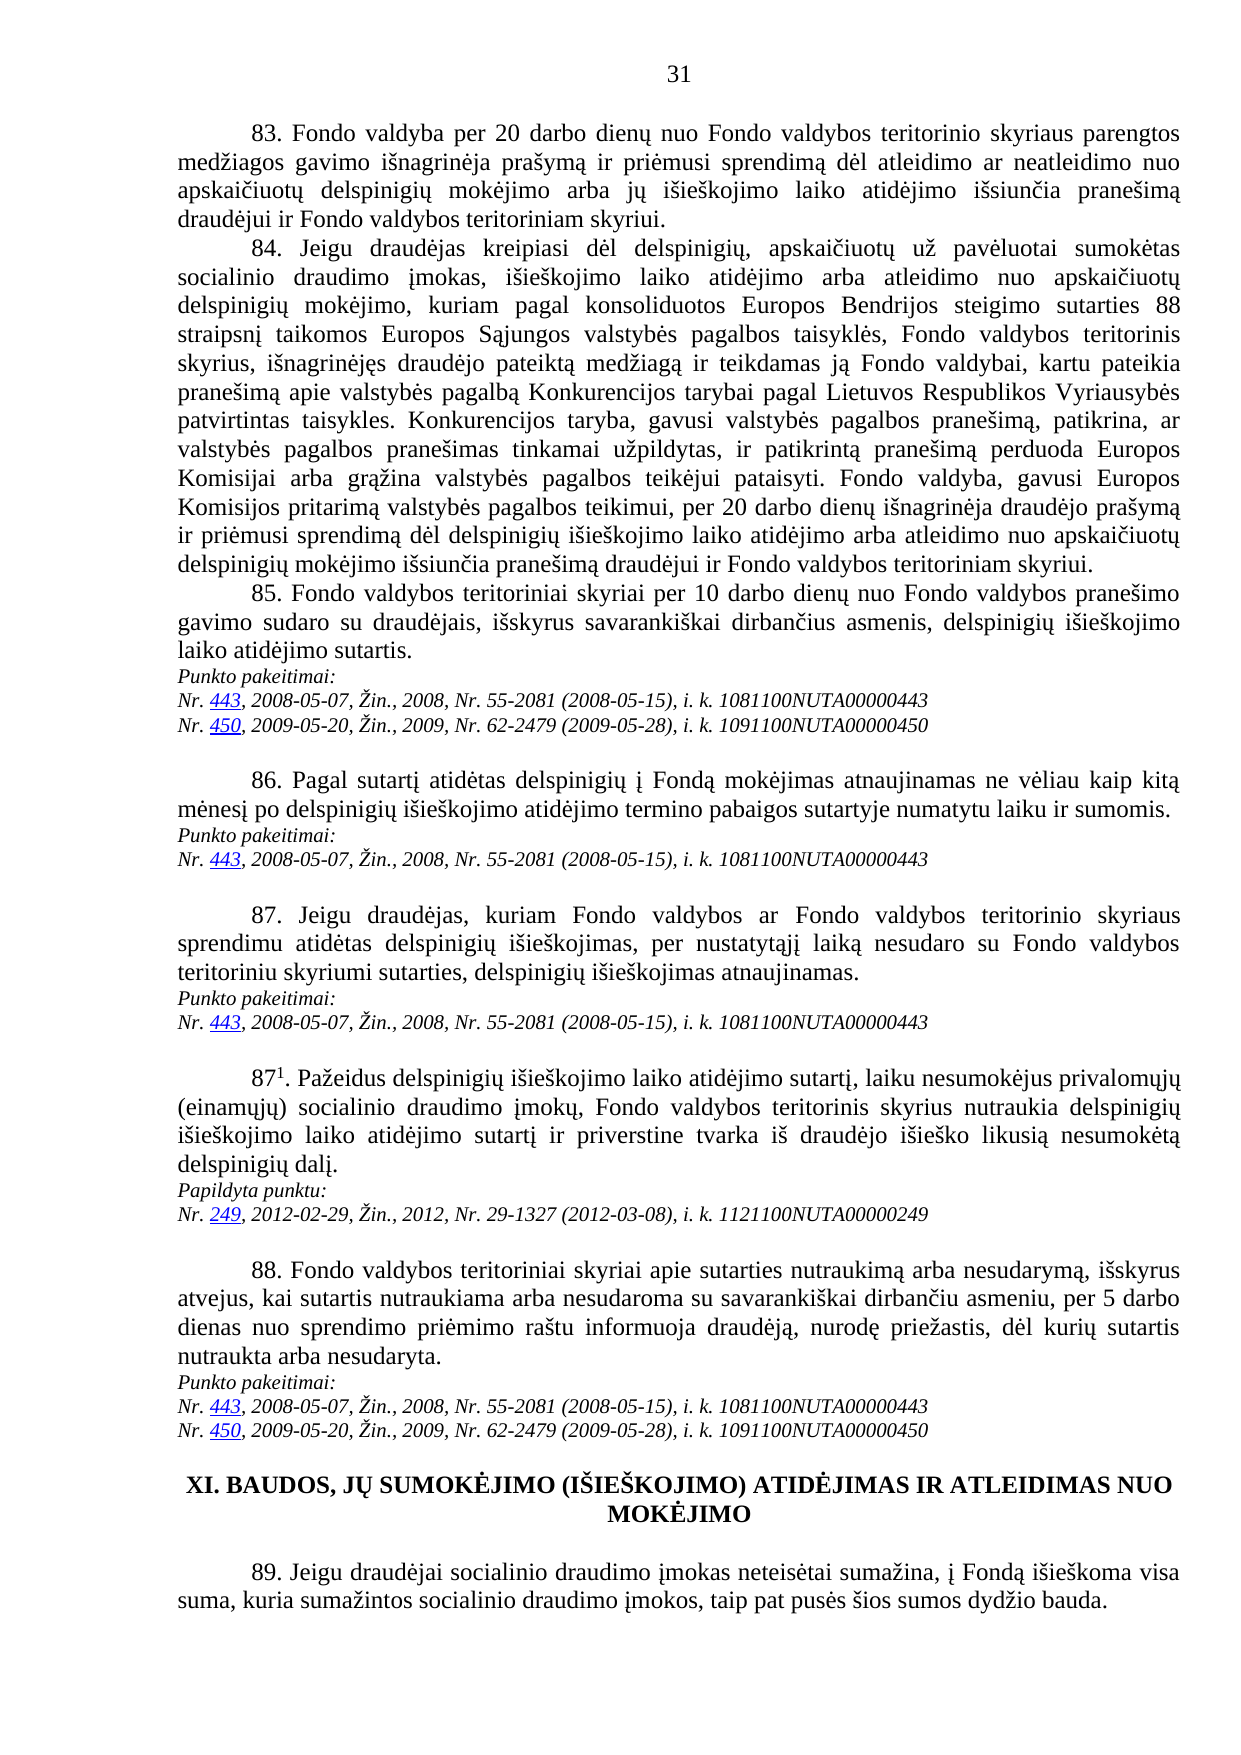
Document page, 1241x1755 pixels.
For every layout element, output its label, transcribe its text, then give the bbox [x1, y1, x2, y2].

text Nr. 450, 2009-05-20, Žin., 2009, Nr. 62-2479 (2009-05-28), i. k. 1091100NUTA00000450 [177, 1418, 1181, 1442]
text Punkto pakeitimai: [177, 664, 1181, 688]
text Punkto pakeitimai: [177, 1370, 1181, 1394]
text Punkto pakeitimai: [177, 823, 1181, 847]
text 85. Fondo valdybos teritoriniai skyriai per 10 darbo dienų nuo Fondo valdybos pranešimo gavimo sudaro su draudėjais, išskyrus savarankiškai dirbančius asmenis, delspinigių išieškojimo laiko atidėjimo sutartis. [177, 578, 1181, 664]
text 88. Fondo valdybos teritoriniai skyriai apie sutarties nutraukimą arba nesudarymą, išskyrus atvejus, kai sutartis nutraukiama arba nesudaroma su savarankiškai dirbančiu asmeniu, per 5 darbo dienas nuo sprendimo priėmimo raštu informuoja draudėją, nurodę priežastis, dėl kurių sutartis nutraukta arba nesudaryta. [177, 1255, 1181, 1370]
text Nr. 443, 2008-05-07, Žin., 2008, Nr. 55-2081 (2008-05-15), i. k. 1081100NUTA00000443 [177, 847, 1181, 871]
text 87. Jeigu draudėjas, kuriam Fondo valdybos ar Fondo valdybos teritorinio skyriaus sprendimu atidėtas delspinigių išieškojimas, per nustatytąjį laiką nesudaro su Fondo valdybos teritoriniu skyriumi sutarties, delspinigių išieškojimas atnaujinamas. [177, 900, 1181, 986]
text Papildyta punktu: [177, 1178, 1181, 1202]
text 83. Fondo valdyba per 20 darbo dienų nuo Fondo valdybos teritorinio skyriaus parengtos medžiagos gavimo išnagrinėja prašymą ir priėmusi sprendimą dėl atleidimo ar neatleidimo nuo apskaičiuotų delspinigių mokėjimo arba jų išieškojimo laiko atidėjimo išsiunčia pranešimą draudėjui ir Fondo valdybos teritoriniam skyriui. [177, 118, 1181, 233]
text Nr. 443, 2008-05-07, Žin., 2008, Nr. 55-2081 (2008-05-15), i. k. 1081100NUTA00000443 [177, 1394, 1181, 1418]
text Nr. 249, 2012-02-29, Žin., 2012, Nr. 29-1327 (2012-03-08), i. k. 1121100NUTA00000249 [177, 1202, 1181, 1226]
text Nr. 443, 2008-05-07, Žin., 2008, Nr. 55-2081 (2008-05-15), i. k. 1081100NUTA00000443 [177, 688, 1181, 712]
text XI. BAUDOS, JŲ SUMOKĖJIMO (IŠIEŠKOJIMO) ATIDĖJIMAS IR ATLEIDIMAS NUO MOKĖJIMO [177, 1471, 1181, 1528]
text Punkto pakeitimai: [177, 986, 1181, 1010]
text 89. Jeigu draudėjai socialinio draudimo įmokas neteisėtai sumažina, į Fondą išieškoma visa suma, kuria sumažintos socialinio draudimo įmokos, taip pat pusės šios sumos dydžio bauda. [177, 1557, 1181, 1614]
text 84. Jeigu draudėjas kreipiasi dėl delspinigių, apskaičiuotų už pavėluotai sumokėtas socialinio draudimo įmokas, išieškojimo laiko atidėjimo arba atleidimo nuo apskaičiuotų delspinigių mokėjimo, kuriam pagal konsoliduotos Europos Bendrijos steigimo sutarties 88 straipsnį taikomos Europos Sąjungos valstybės pagalbos taisyklės, Fondo valdybos teritorinis skyrius, išnagrinėjęs draudėjo pateiktą medžiagą ir teikdamas ją Fondo valdybai, kartu pateikia pranešimą apie valstybės pagalbą Konkurencijos tarybai pagal Lietuvos Respublikos Vyriausybės patvirtintas taisykles. Konkurencijos taryba, gavusi valstybės pagalbos pranešimą, patikrina, ar valstybės pagalbos pranešimas tinkamai užpildytas, ir patikrintą pranešimą perduoda Europos Komisijai arba grąžina valstybės pagalbos teikėjui pataisyti. Fondo valdyba, gavusi Europos Komisijos pritarimą valstybės pagalbos teikimui, per 20 darbo dienų išnagrinėja draudėjo prašymą ir priėmusi sprendimą dėl delspinigių išieškojimo laiko atidėjimo arba atleidimo nuo apskaičiuotų delspinigių mokėjimo išsiunčia pranešimą draudėjui ir Fondo valdybos teritoriniam skyriui. [177, 233, 1181, 578]
text 871. Pažeidus delspinigių išieškojimo laiko atidėjimo sutartį, laiku nesumokėjus privalomųjų (einamųjų) socialinio draudimo įmokų, Fondo valdybos teritorinis skyrius nutraukia delspinigių išieškojimo laiko atidėjimo sutartį ir priverstine tvarka iš draudėjo išieško likusią nesumokėtą delspinigių dalį. [177, 1063, 1181, 1178]
text 86. Pagal sutartį atidėtas delspinigių į Fondą mokėjimas atnaujinamas ne vėliau kaip kitą mėnesį po delspinigių išieškojimo atidėjimo termino pabaigos sutartyje numatytu laiku ir sumomis. [177, 765, 1181, 823]
text Nr. 443, 2008-05-07, Žin., 2008, Nr. 55-2081 (2008-05-15), i. k. 1081100NUTA00000443 [177, 1010, 1181, 1034]
text Nr. 450, 2009-05-20, Žin., 2009, Nr. 62-2479 (2009-05-28), i. k. 1091100NUTA00000450 [177, 712, 1181, 737]
